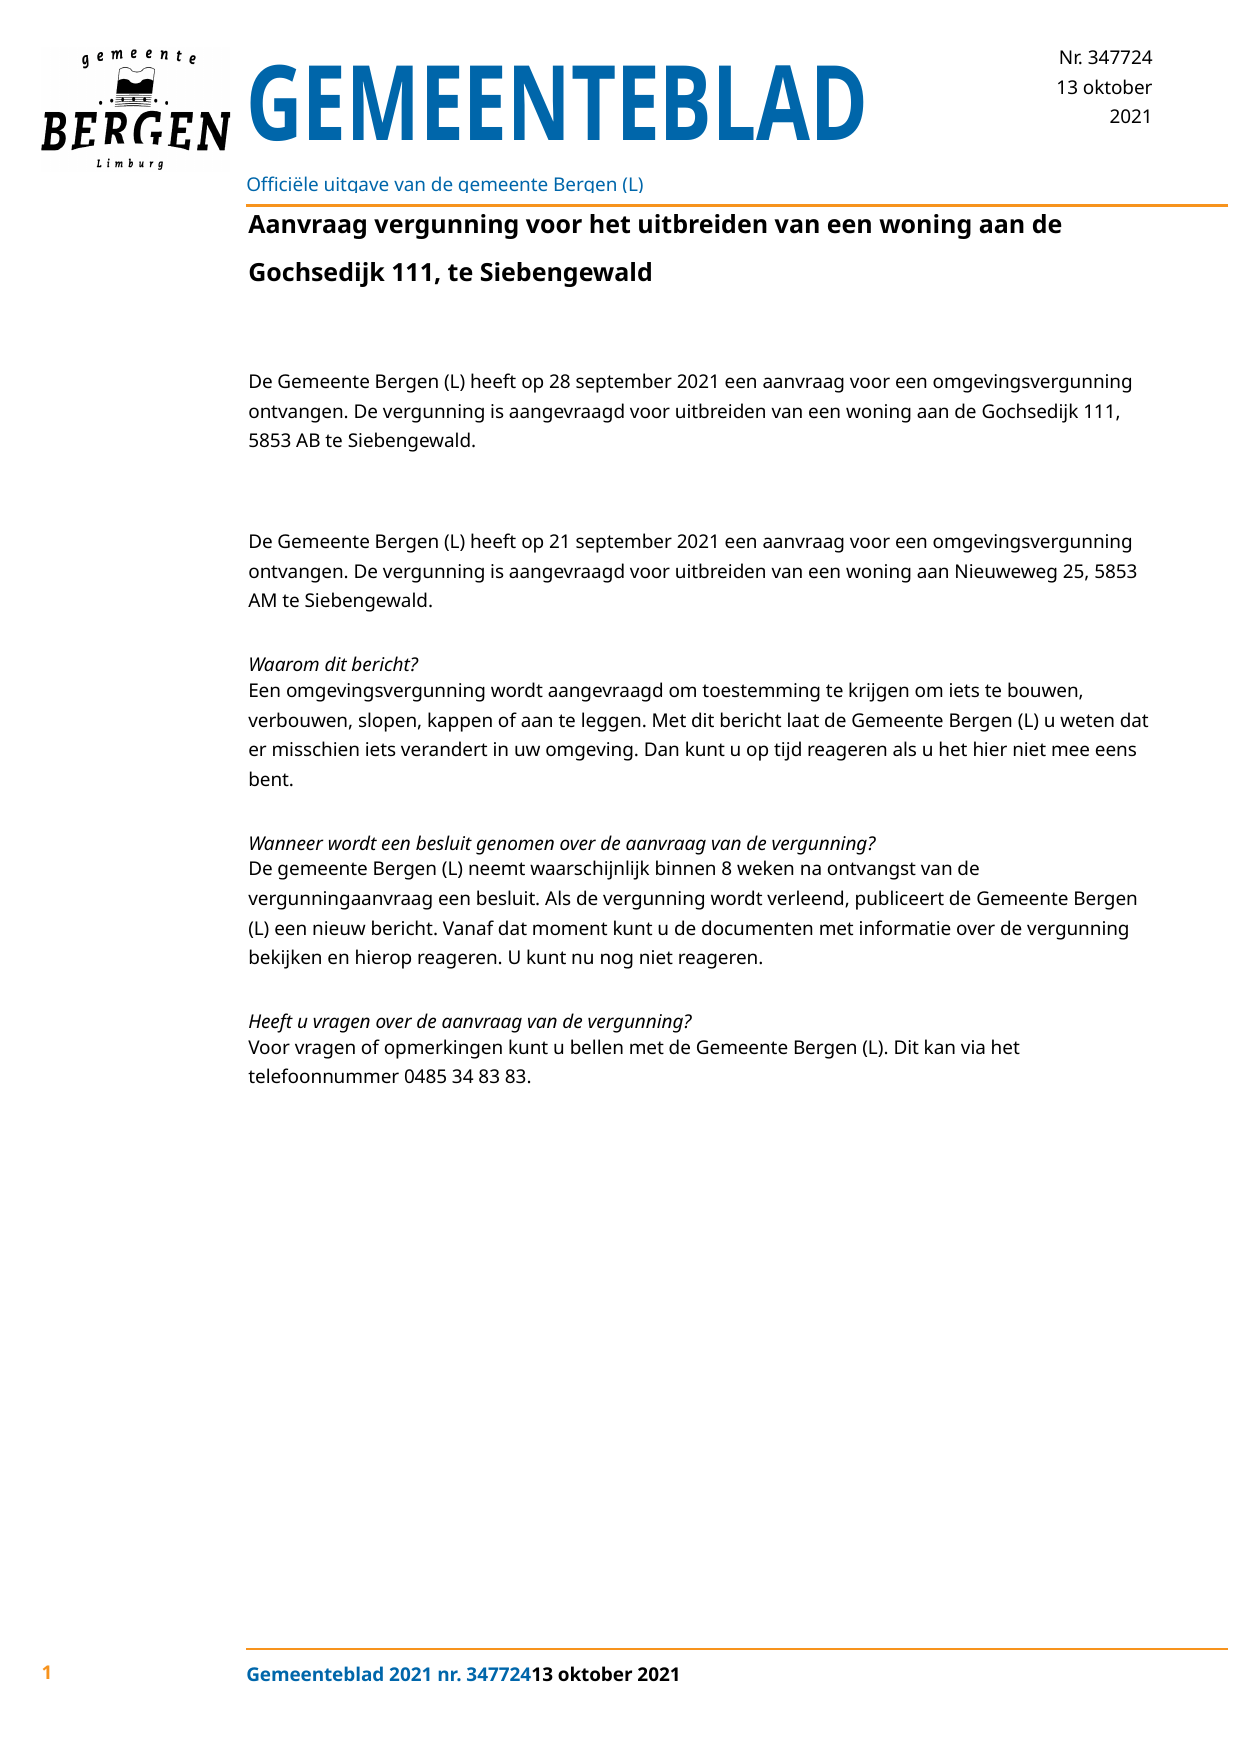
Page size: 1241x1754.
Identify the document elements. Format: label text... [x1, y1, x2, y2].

text Wanneer wordt een besluit genomen over de aanvraag van de vergunning? [248, 830, 1152, 856]
text Een omgevingsvergunning wordt aangevraagd om toestemming te krijgen om iets te bouwen, verbouwen, slopen, kappen of aan te leggen. Met dit bericht laat de Gemeente Bergen (L) u weten dat er misschien iets verandert in uw omgeving. Dan kunt u op tijd reageren als u het hier niet mee eens bent. [248, 677, 1152, 792]
picture [41, 47, 231, 172]
text Aanvraag vergunning voor het uitbreiden van een woning aan de Gochsedijk 111, te Siebengewald [248, 207, 1152, 288]
text De Gemeente Bergen (L) heeft op 28 september 2021 een aanvraag voor een omgevingsvergunning ontvangen. De vergunning is aangevraagd voor uitbreiden van een woning aan de Gochsedijk 111, 5853 AB te Siebengewald. [248, 368, 1152, 453]
text De Gemeente Bergen (L) heeft op 21 september 2021 een aanvraag voor een omgevingsvergunning ontvangen. De vergunning is aangevraagd voor uitbreiden van een woning aan Nieuweweg 25, 5853 AM te Siebengewald. [248, 528, 1152, 613]
text De gemeente Bergen (L) neemt waarschijnlijk binnen 8 weken na ontvangst van de vergunningaanvraag een besluit. Als de vergunning wordt verleend, publiceert de Gemeente Bergen (L) een nieuw bericht. Vanaf dat moment kunt u de documenten met informatie over de vergunning bekijken en hierop reageren. U kunt nu nog niet reageren. [248, 856, 1152, 970]
text Heeft u vragen over de aanvraag van de vergunning? [248, 1008, 1152, 1034]
text Voor vragen of opmerkingen kunt u bellen met de Gemeente Bergen (L). Dit kan via het telefoonnummer 0485 34 83 83. [248, 1034, 1152, 1089]
text Waarom dit bericht? [248, 651, 1152, 677]
